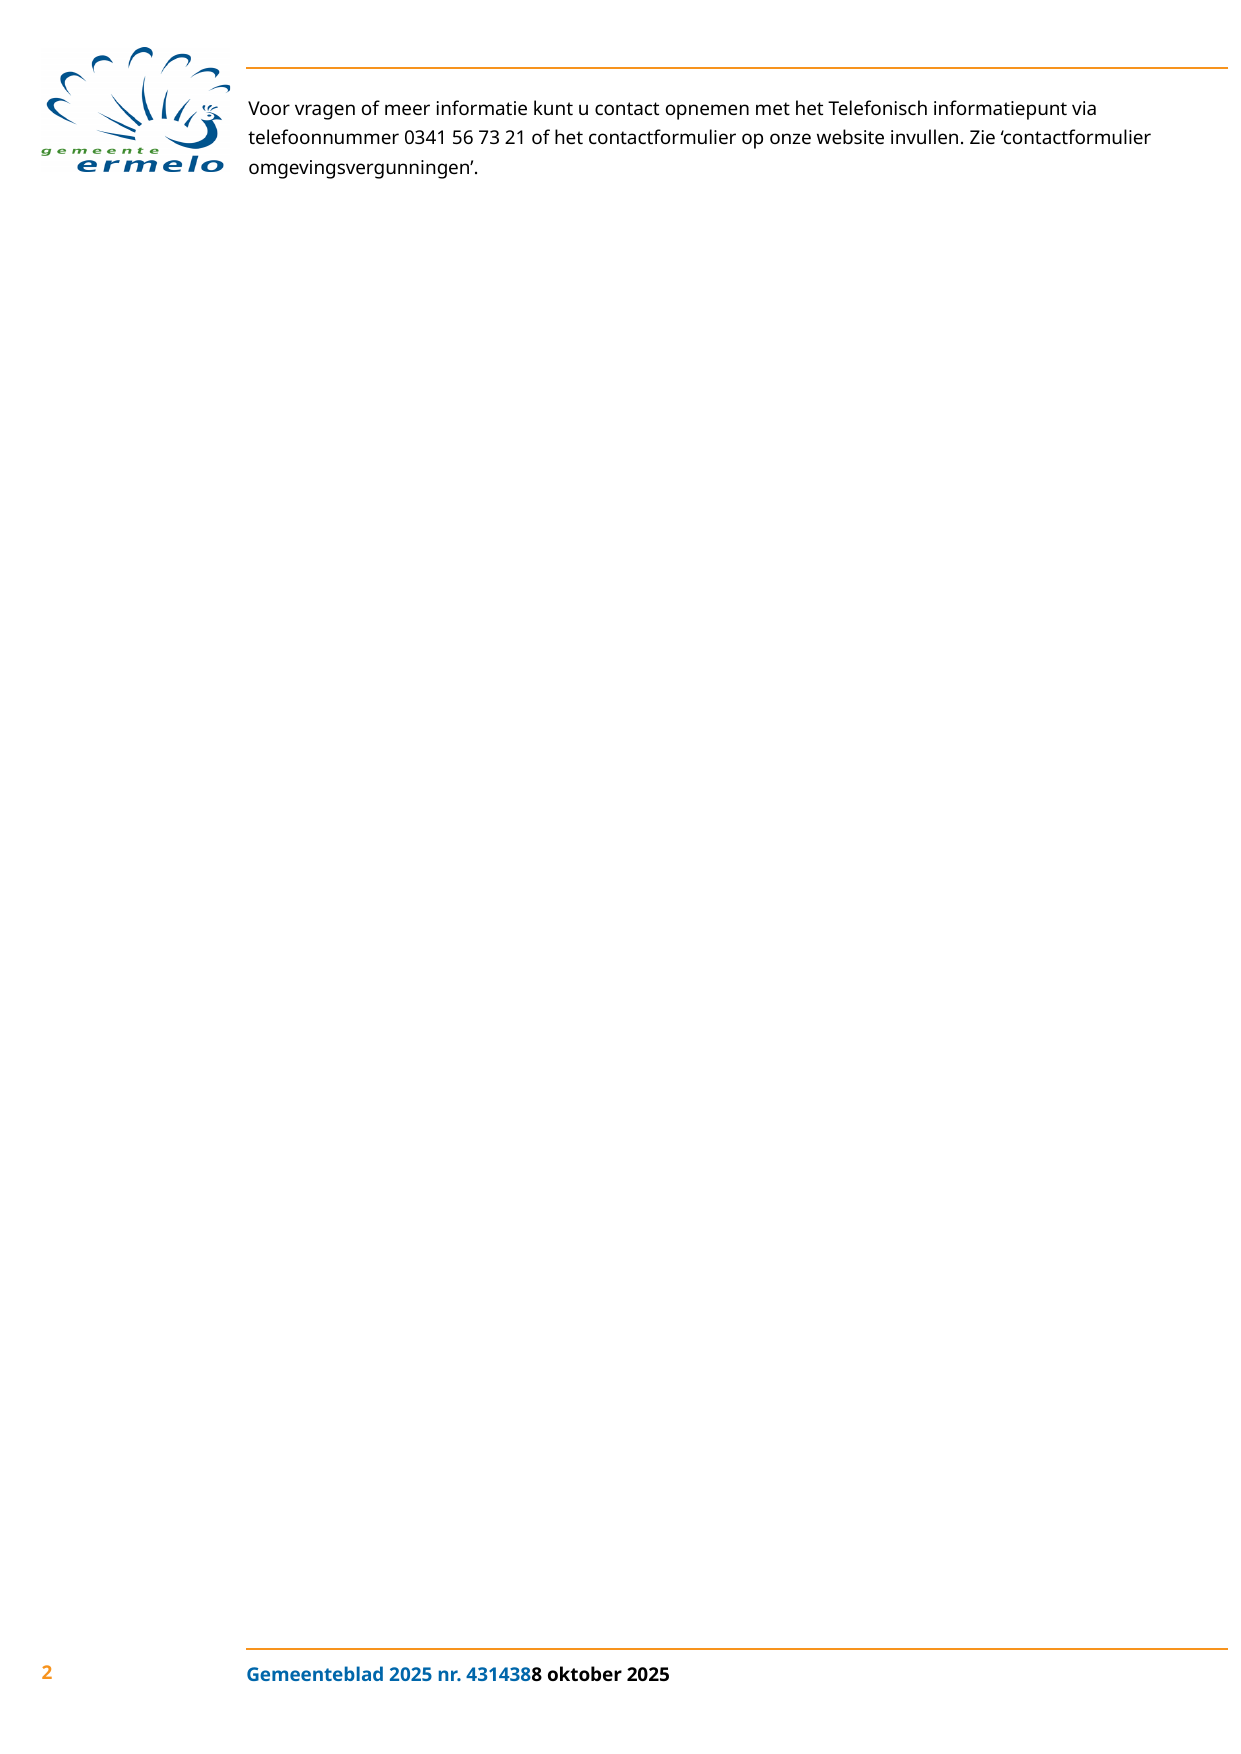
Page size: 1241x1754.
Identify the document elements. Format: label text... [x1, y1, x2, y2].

picture [41, 47, 231, 172]
text Voor vragen of meer informatie kunt u contact opnemen met het Telefonisch informatiepunt via telefoonnummer 0341 56 73 21 of het contactformulier op onze website invullen. Zie ‘contactformulier omgevingsvergunningen’. [248, 95, 1152, 180]
